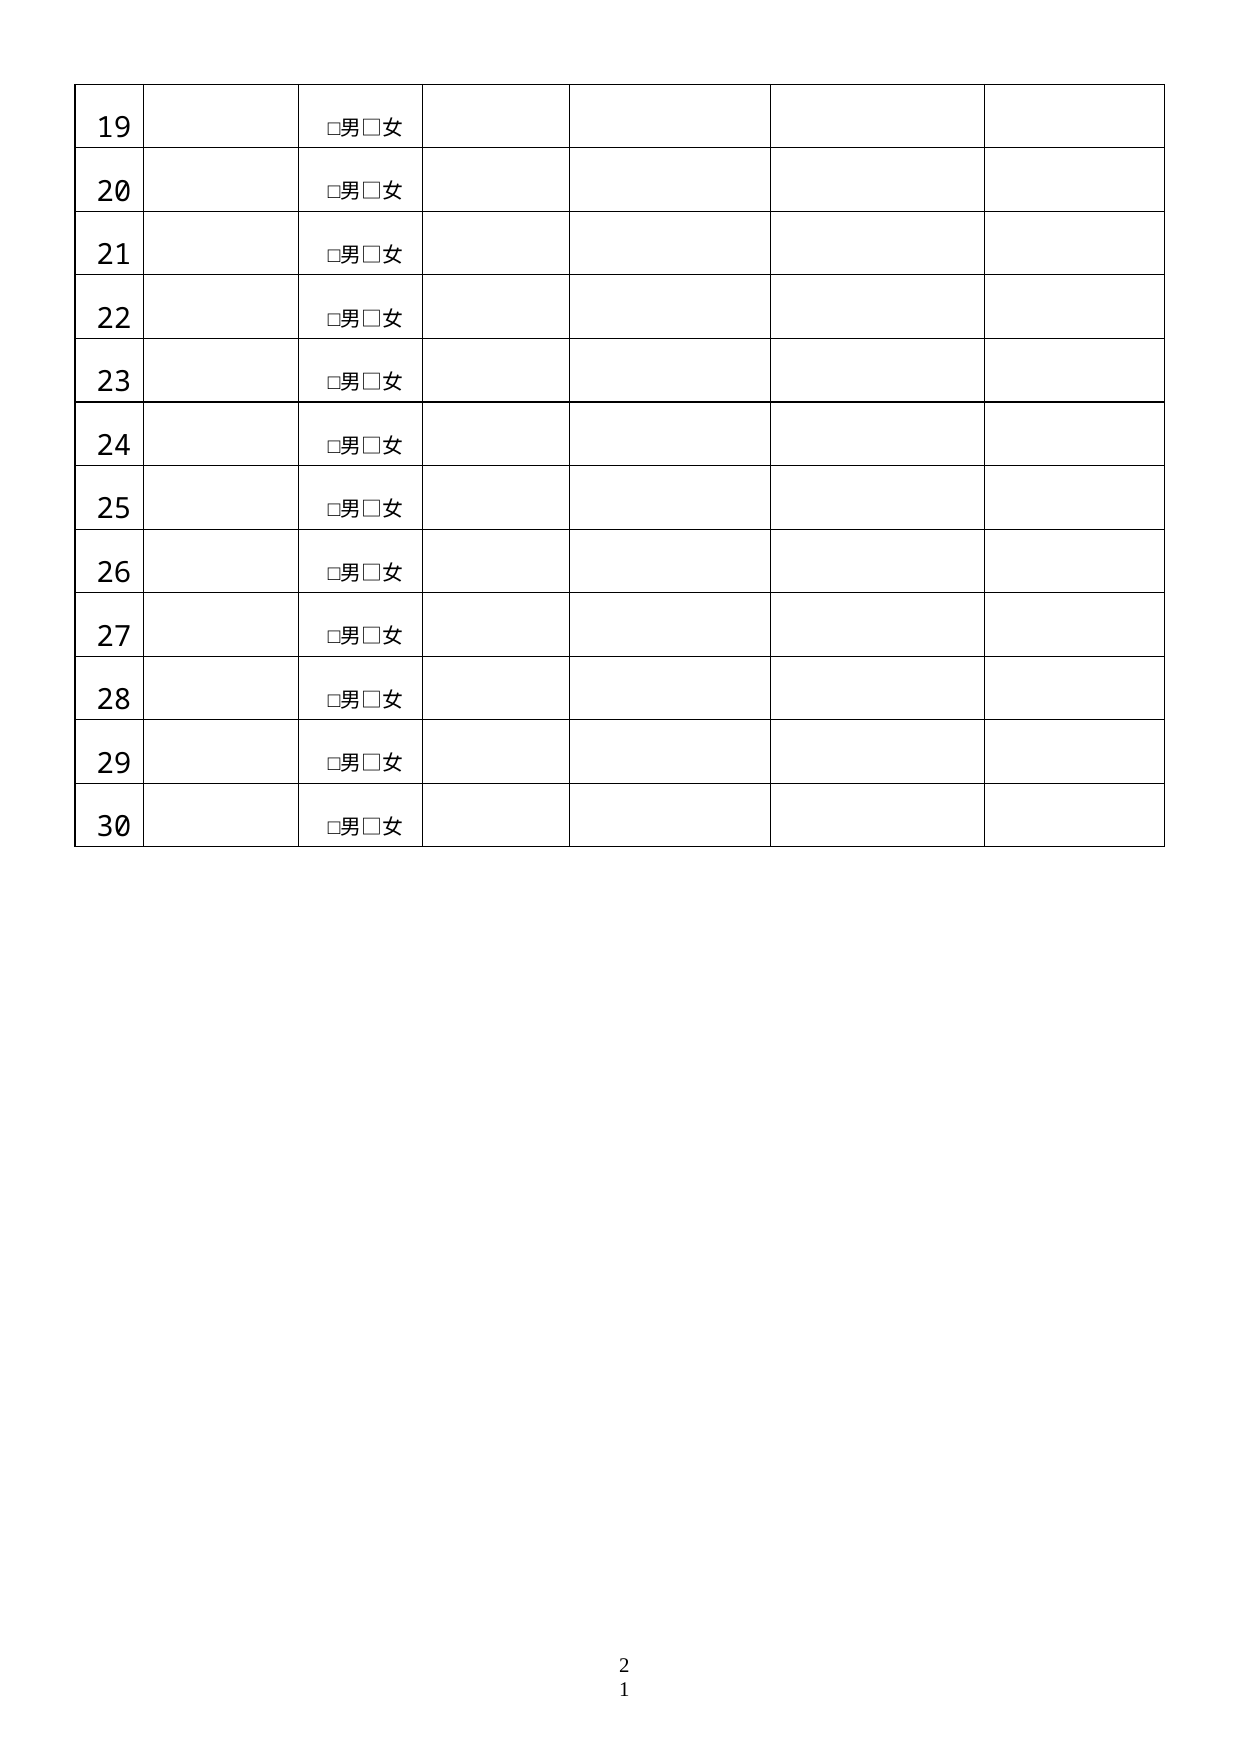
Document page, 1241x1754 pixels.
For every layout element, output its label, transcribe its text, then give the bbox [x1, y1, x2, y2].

table_cell □男□女 [299, 657, 422, 719]
table_cell 20 [76, 148, 143, 211]
table_cell [771, 720, 984, 783]
table_cell [771, 466, 984, 528]
table_cell [771, 339, 984, 401]
table_cell [771, 275, 984, 338]
table_cell [423, 403, 569, 465]
table_cell [423, 466, 569, 528]
table_cell □男□女 [299, 339, 422, 401]
table_cell [771, 530, 984, 592]
table_cell [570, 212, 770, 274]
table_cell [771, 784, 984, 846]
table_cell 26 [76, 530, 143, 592]
table_cell [423, 720, 569, 783]
table_cell □男□女 [299, 403, 422, 465]
table_cell [423, 593, 569, 656]
table_cell [985, 85, 1164, 147]
table_cell [570, 339, 770, 401]
table_cell [570, 657, 770, 719]
table_cell [144, 275, 298, 338]
table_cell [985, 339, 1164, 401]
table_cell 19 [76, 85, 143, 147]
table_cell □男□女 [299, 85, 422, 147]
table_cell [570, 593, 770, 656]
table_cell 28 [76, 657, 143, 719]
table_cell 27 [76, 593, 143, 656]
table_cell 22 [76, 275, 143, 338]
table_cell 25 [76, 466, 143, 528]
table_cell [570, 85, 770, 147]
table_cell [985, 720, 1164, 783]
table_cell [144, 85, 298, 147]
table_cell [570, 784, 770, 846]
table_cell □男□女 [299, 275, 422, 338]
table_cell [144, 339, 298, 401]
table_cell [570, 148, 770, 211]
table_cell [771, 403, 984, 465]
table_cell 21 [76, 212, 143, 274]
table_cell [985, 530, 1164, 592]
table_cell [985, 466, 1164, 528]
table_cell [985, 593, 1164, 656]
table_cell [570, 275, 770, 338]
table_cell □男□女 [299, 593, 422, 656]
table_cell □男□女 [299, 212, 422, 274]
table_cell [144, 530, 298, 592]
table_cell [423, 657, 569, 719]
table_cell [144, 784, 298, 846]
table_cell [423, 530, 569, 592]
table_cell [144, 593, 298, 656]
table_cell [144, 466, 298, 528]
table_cell [144, 148, 298, 211]
table_cell [985, 403, 1164, 465]
table_cell [423, 275, 569, 338]
table_cell 30 [76, 784, 143, 846]
table_cell [423, 85, 569, 147]
table_cell [144, 212, 298, 274]
table_cell □男□女 [299, 148, 422, 211]
table_cell [423, 212, 569, 274]
table_cell [144, 403, 298, 465]
table_cell [985, 275, 1164, 338]
table_cell [771, 148, 984, 211]
table_cell □男□女 [299, 466, 422, 528]
table_cell [423, 148, 569, 211]
table_cell [570, 530, 770, 592]
table_cell [144, 720, 298, 783]
table_cell [423, 339, 569, 401]
table_cell □男□女 [299, 530, 422, 592]
table_cell [423, 784, 569, 846]
table_cell □男□女 [299, 720, 422, 783]
table_cell [570, 720, 770, 783]
table_cell 23 [76, 339, 143, 401]
table_cell [771, 85, 984, 147]
table_cell [771, 593, 984, 656]
table_cell [570, 403, 770, 465]
table_cell [144, 657, 298, 719]
table_cell 29 [76, 720, 143, 783]
table_cell [985, 657, 1164, 719]
table_cell [985, 212, 1164, 274]
table_cell [985, 784, 1164, 846]
table_cell [985, 148, 1164, 211]
table_cell [771, 657, 984, 719]
table_cell [771, 212, 984, 274]
table_cell [570, 466, 770, 528]
table_cell □男□女 [299, 784, 422, 846]
table_cell 24 [76, 403, 143, 465]
